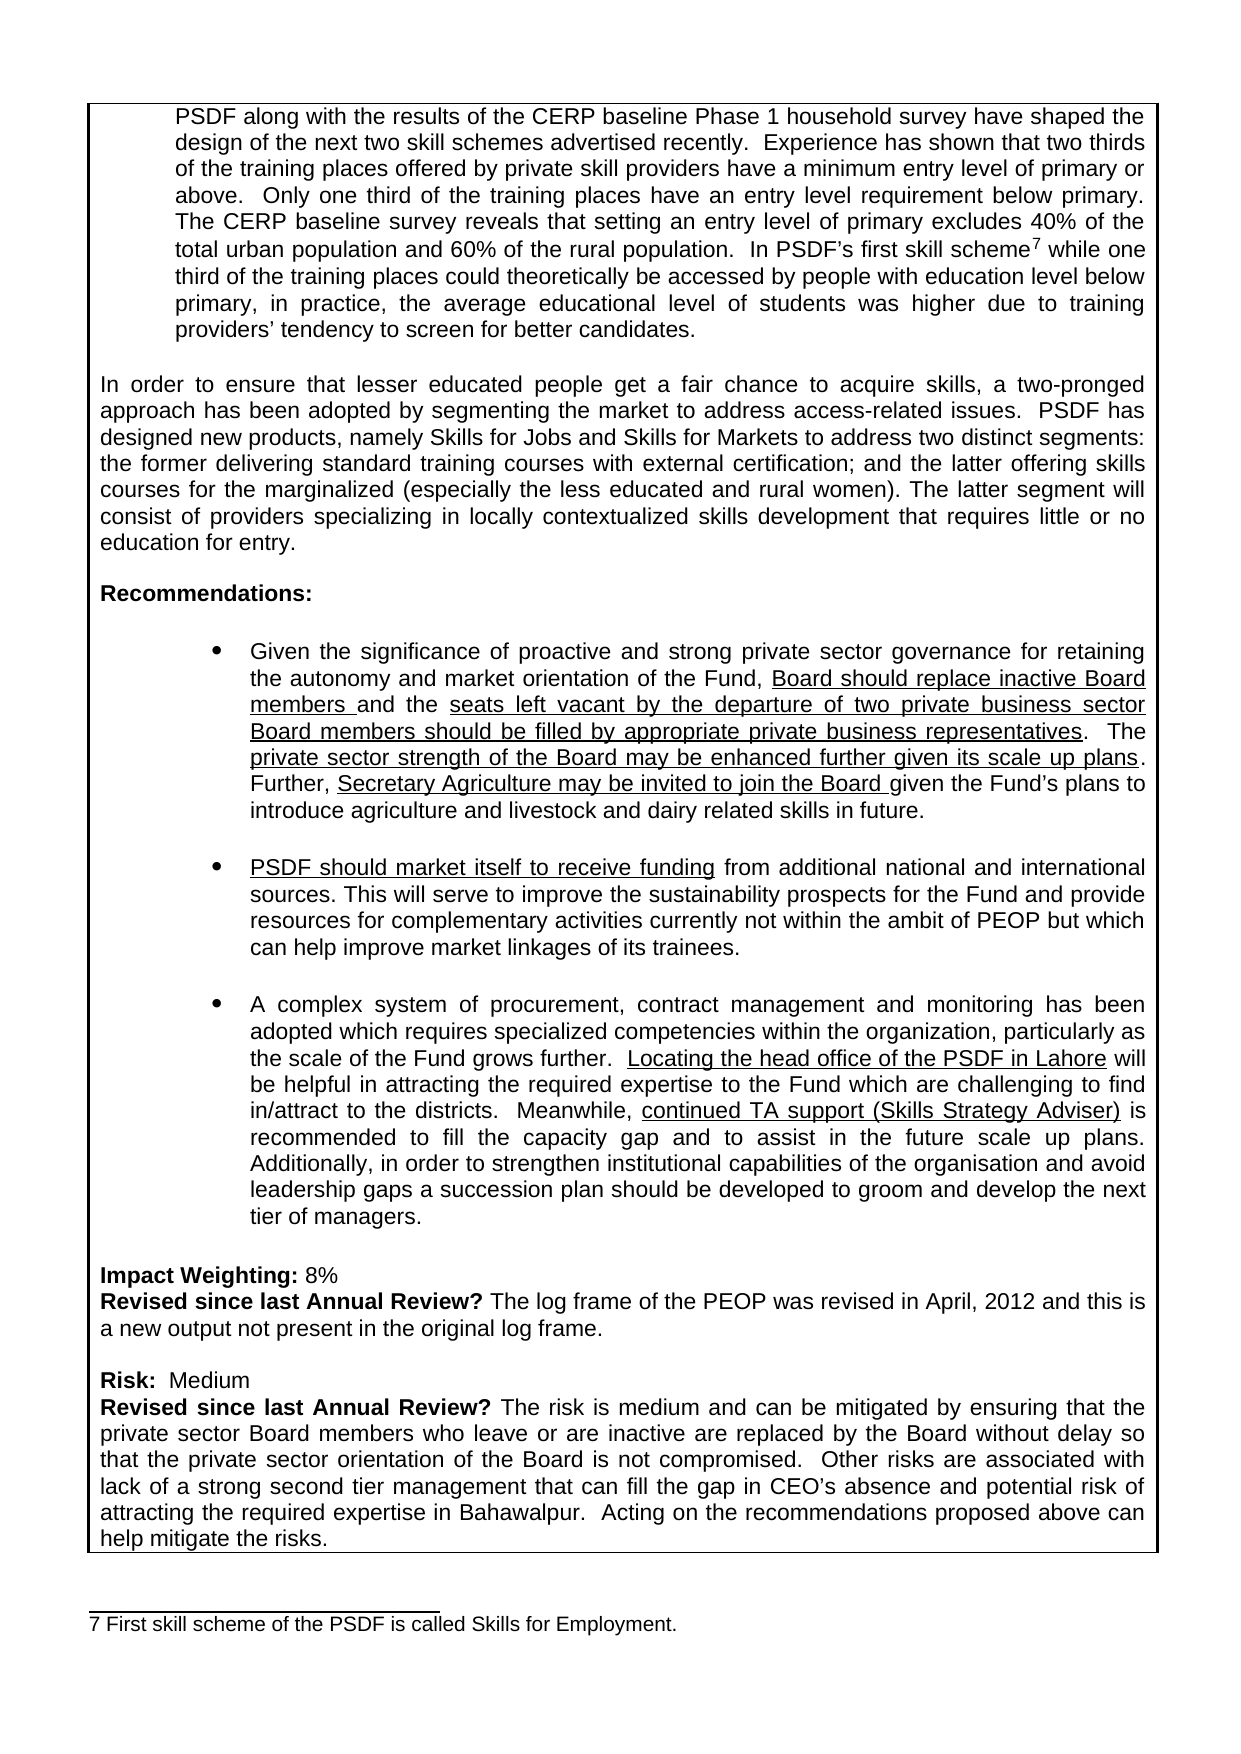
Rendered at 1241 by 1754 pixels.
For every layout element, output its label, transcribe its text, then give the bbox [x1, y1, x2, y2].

table_cell PSDF along with the results of the CERP baseline Phase 1 household survey have shaped the design of the next two skill schemes advertised recently. Experience has shown that two thirds of the training places offered by private skill providers have a minimum entry level of primary or above. Only one third of the training places have an entry level requirement below primary. The CERP baseline survey reveals that setting an entry level of primary excludes 40% of the total urban population and 60% of the rural population. In PSDF’s first skill scheme while one third of the training places could theoretically be accessed by people with education level below primary, in practice, the average educational level of students was higher due to training providers’ tendency to screen for better candidates. In order to ensure that lesser educated people get a fair chance to acquire skills, a two-pronged approach has been adopted by segmenting the market to address access-related issues. PSDF has designed new products, namely Skills for Jobs and Skills for Markets to address two distinct segments: the former delivering standard training courses with external certification; and the latter offering skills courses for the marginalized (especially the less educated and rural women). The latter segment will consist of providers specializing in locally contextualized skills development that requires little or no education for entry. Recommendations: Given the significance of proactive and strong private sector governance for retaining the autonomy and market orientation of the Fund, Board should replace inactive Board members and the seats left vacant by the departure of two private business sector Board members should be filled by appropriate private business representatives. The private sector strength of the Board may be enhanced further given its scale up plans. Further, Secretary Agriculture may be invited to join the Board given the Fund’s plans to introduce agriculture and livestock and dairy related skills in future. PSDF should market itself to receive funding from additional national and international sources. This will serve to improve the sustainability prospects for the Fund and provide resources for complementary activities currently not within the ambit of PEOP but which can help improve market linkages of its trainees. A complex system of procurement, contract management and monitoring has been adopted which requires specialized competencies within the organization, particularly as the scale of the Fund grows further. Locating the head office of the PSDF in Lahore will be helpful in attracting the required expertise to the Fund which are challenging to find in/attract to the districts. Meanwhile, continued TA support (Skills Strategy Adviser) is recommended to fill the capacity gap and to assist in the future scale up plans. Additionally, in order to strengthen institutional capabilities of the organisation and avoid leadership gaps a succession plan should be developed to groom and develop the next tier of managers. Impact Weighting: 8% Revised since last Annual Review? The log frame of the PEOP was revised in April, 2012 and this is a new output not present in the original log frame. Risk: Medium Revised since last Annual Review? The risk is medium and can be mitigated by ensuring that the private sector Board members who leave or are inactive are replaced by the Board without delay so that the private sector orientation of the Board is not compromised. Other risks are associated with lack of a strong second tier management that can fill the gap in CEO’s absence and potential risk of attracting the required expertise in Bahawalpur. Acting on the recommendations proposed above can help mitigate the risks. [90, 104, 1156, 1552]
